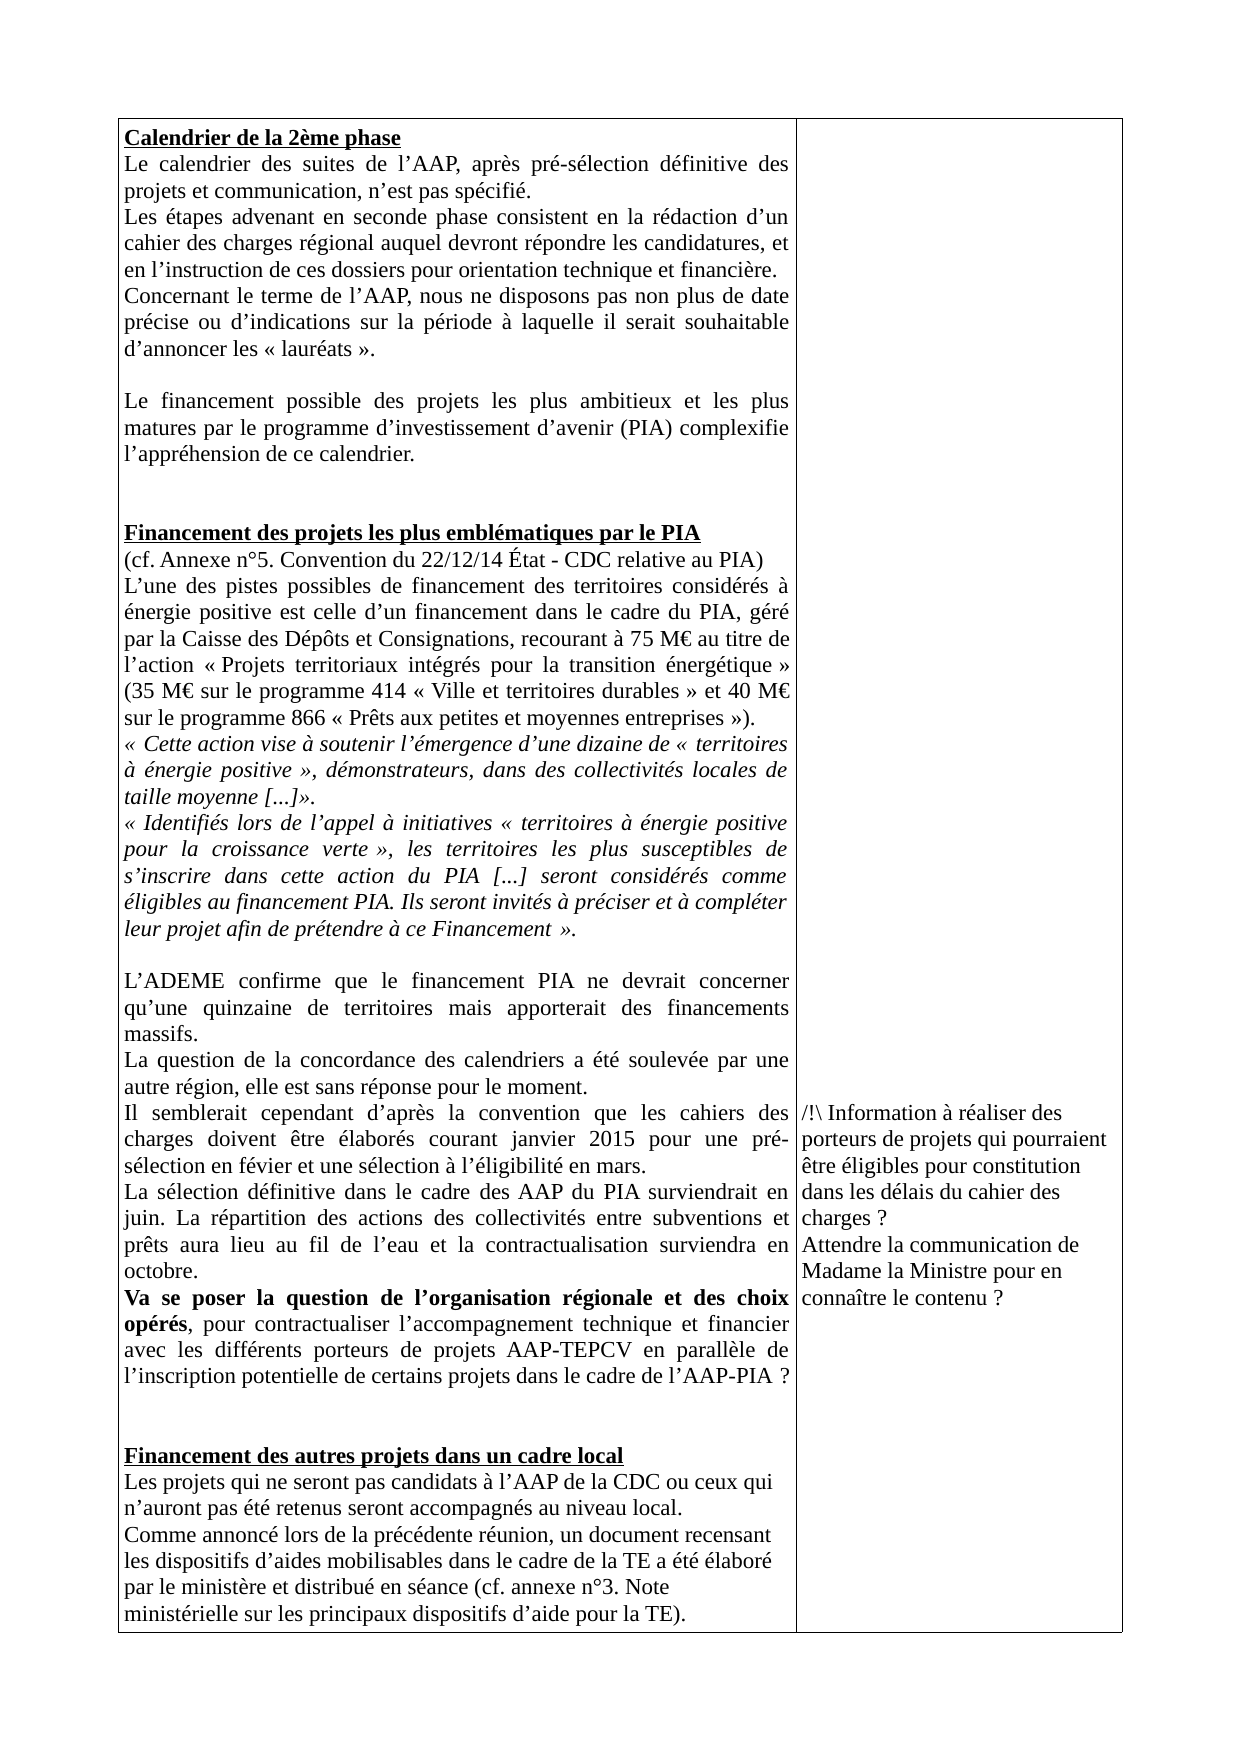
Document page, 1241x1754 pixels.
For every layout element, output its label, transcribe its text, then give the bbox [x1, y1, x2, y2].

table_cell Calendrier de la 2ème phase Le calendrier des suites de l’AAP, après pré-sélection définitive des projets et communication, n’est pas spécifié. Les étapes advenant en seconde phase consistent en la rédaction d’un cahier des charges régional auquel devront répondre les candidatures, et en l’instruction de ces dossiers pour orientation technique et financière. Concernant le terme de l’AAP, nous ne disposons pas non plus de date précise ou d’indications sur la période à laquelle il serait souhaitable d’annoncer les « lauréats ». Le financement possible des projets les plus ambitieux et les plus matures par le programme d’investissement d’avenir (PIA) complexifie l’appréhension de ce calendrier. Financement des projets les plus emblématiques par le PIA (cf. Annexe n°5. Convention du 22/12/14 État - CDC relative au PIA) L’une des pistes possibles de financement des territoires considérés à énergie positive est celle d’un financement dans le cadre du PIA, géré par la Caisse des Dépôts et Consignations, recourant à 75 M€ au titre de l’action « Projets territoriaux intégrés pour la transition énergétique » (35 M€ sur le programme 414 « Ville et territoires durables » et 40 M€ sur le programme 866 « Prêts aux petites et moyennes entreprises »). « Cette action vise à soutenir l’émergence d’une dizaine de « territoires à énergie positive », démonstrateurs, dans des collectivités locales de taille moyenne [...]». « Identifiés lors de l’appel à initiatives « territoires à énergie positive pour la croissance verte », les territoires les plus susceptibles de s’inscrire dans cette action du PIA [...] seront considérés comme éligibles au financement PIA. Ils seront invités à préciser et à compléter leur projet afin de prétendre à ce Financement ». L’ADEME confirme que le financement PIA ne devrait concerner qu’une quinzaine de territoires mais apporterait des financements massifs. La question de la concordance des calendriers a été soulevée par une autre région, elle est sans réponse pour le moment. Il semblerait cependant d’après la convention que les cahiers des charges doivent être élaborés courant janvier 2015 pour une pré-sélection en févier et une sélection à l’éligibilité en mars. La sélection définitive dans le cadre des AAP du PIA surviendrait en juin. La répartition des actions des collectivités entre subventions et prêts aura lieu au fil de l’eau et la contractualisation surviendra en octobre. Va se poser la question de l’organisation régionale et des choix opérés, pour contractualiser l’accompagnement technique et financier avec les différents porteurs de projets AAP-TEPCV en parallèle de l’inscription potentielle de certains projets dans le cadre de l’AAP-PIA ? Financement des autres projets dans un cadre local Les projets qui ne seront pas candidats à l’AAP de la CDC ou ceux qui n’auront pas été retenus seront accompagnés au niveau local. Comme annoncé lors de la précédente réunion, un document recensant les dispositifs d’aides mobilisables dans le cadre de la TE a été élaboré par le ministère et distribué en séance (cf. annexe n°3. Note ministérielle sur les principaux dispositifs d’aide pour la TE). [119, 119, 796, 1632]
table_cell /!\ Information à réaliser des porteurs de projets qui pourraient être éligibles pour constitution dans les délais du cahier des charges ? Attendre la communication de Madame la Ministre pour en connaître le contenu ? [797, 119, 1122, 1632]
